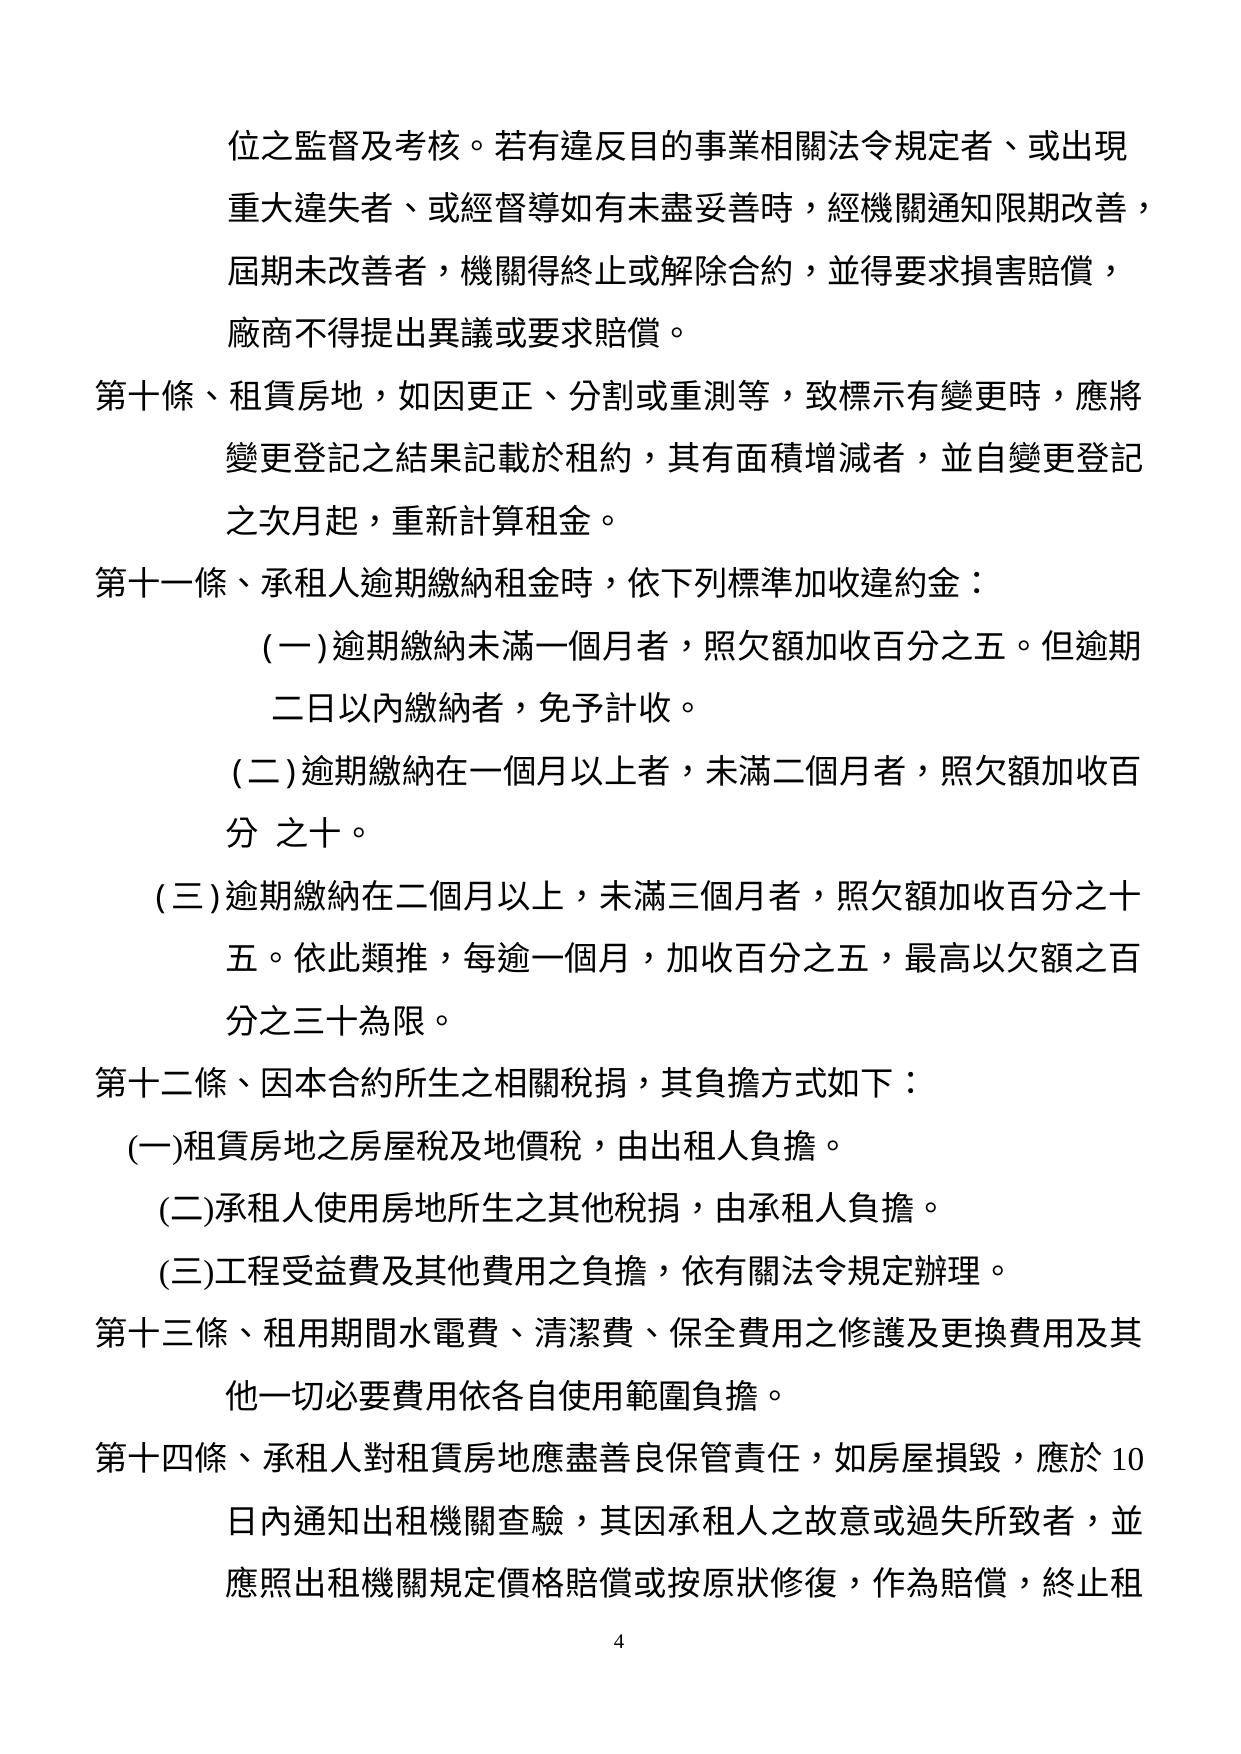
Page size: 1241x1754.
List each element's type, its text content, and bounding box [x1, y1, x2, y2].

text 第九條、辦理運動訓練服務，應依相關法令規定接受機關及機關上級單位之監督及考核。若有違反目的事業相關法令規定者、或出現重大違失者、或經督導如有未盡妥善時，經機關通知限期改善，屆期未改善者，機關得終止或解除合約，並得要求損害賠償，廠商不得提出異議或要求賠償。 [94, 102, 1144, 352]
text (二)承租人使用房地所生之其他稅捐，由承租人負擔。 [150, 1165, 1144, 1227]
text 第十二條、因本合約所生之相關稅捐，其負擔方式如下： [94, 1040, 1144, 1102]
text (三)工程受益費及其他費用之負擔，依有關法令規定辦理。 [150, 1227, 1144, 1290]
text (二)逾期繳納在一個月以上者，未滿二個月者，照欠額加收百分 之十。 [225, 727, 1144, 852]
text 第十三條、租用期間水電費、清潔費、保全費用之修護及更換費用及其他一切必要費用依各自使用範圍負擔。 [94, 1290, 1144, 1415]
text (一)租賃房地之房屋稅及地價稅，由出租人負擔。 [94, 1102, 1144, 1165]
text 第十一條、承租人逾期繳納租金時，依下列標準加收違約金： [94, 540, 1144, 602]
text (一)逾期繳納未滿一個月者，照欠額加收百分之五。但逾期二日以內繳納者，免予計收。 [94, 602, 1144, 727]
text (三)逾期繳納在二個月以上，未滿三個月者，照欠額加收百分之十五。依此類推，每逾一個月，加收百分之五，最高以欠額之百分之三十為限。 [150, 852, 1144, 1040]
text 第十四條、承租人對租賃房地應盡善良保管責任，如房屋損毀，應於10日內通知出租機關查驗，其因承租人之故意或過失所致者，並應照出租機關規定價格賠償或按原狀修復，作為賠償，終止租 [94, 1415, 1144, 1602]
text 第十條、租賃房地，如因更正、分割或重測等，致標示有變更時，應將變更登記之結果記載於租約，其有面積增減者，並自變更登記之次月起，重新計算租金。 [94, 352, 1144, 540]
